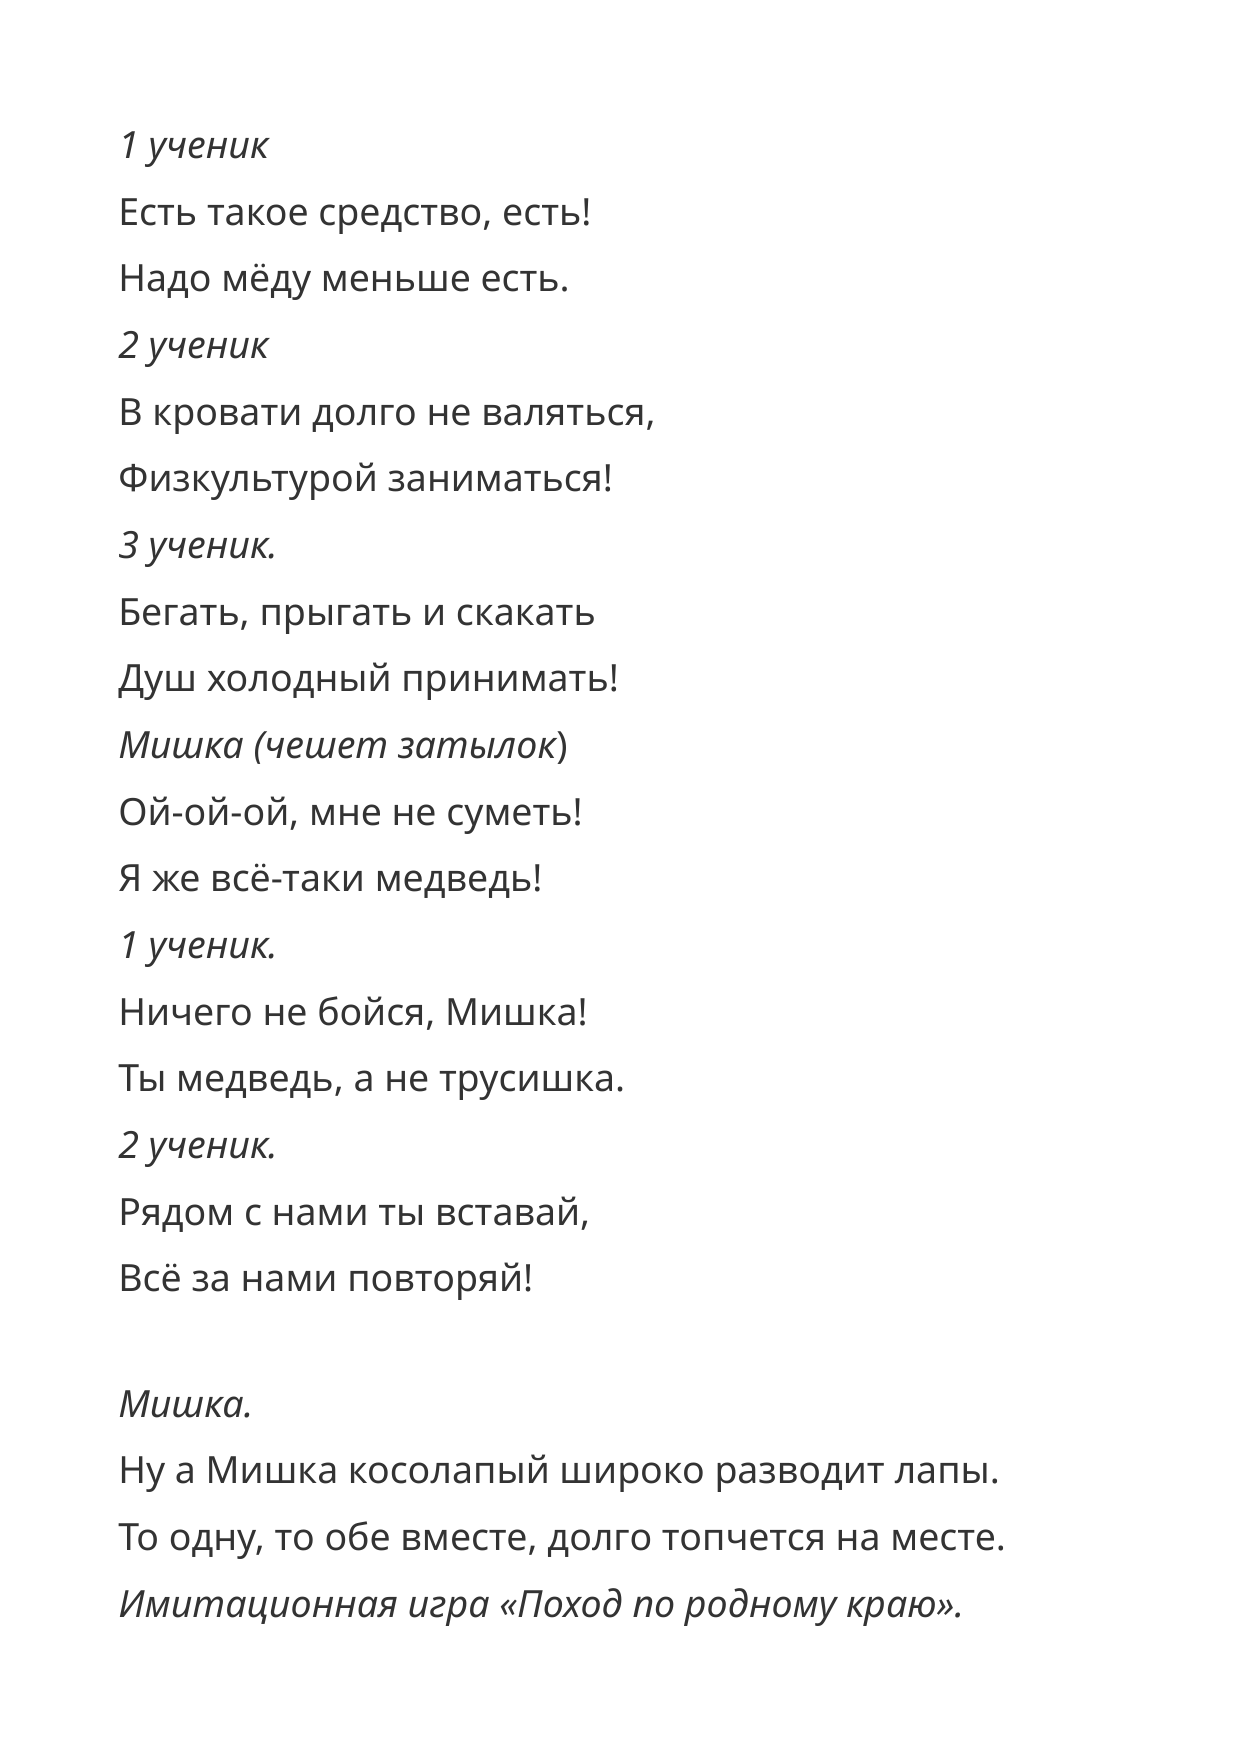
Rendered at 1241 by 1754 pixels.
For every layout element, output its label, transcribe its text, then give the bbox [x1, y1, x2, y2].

text Физкультурой заниматься! [118, 451, 1122, 502]
text 1 ученик [118, 118, 1122, 169]
text Есть такое средство, есть! [118, 185, 1122, 236]
text Ничего не бойся, Мишка! [118, 985, 1122, 1036]
text В кровати долго не валяться, [118, 385, 1122, 436]
text Надо мёду меньше есть. [118, 251, 1122, 302]
text 2 ученик. [118, 1118, 1122, 1169]
text 2 ученик [118, 318, 1122, 369]
text Душ холодный принимать! [118, 651, 1122, 702]
text Ну а Мишка косолапый широко разводит лапы. [118, 1443, 1122, 1494]
text То одну, то обе вместе, долго топчется на месте. [118, 1510, 1122, 1561]
text Ты медведь, а не трусишка. [118, 1051, 1122, 1102]
text Бегать, прыгать и скакать [118, 585, 1122, 636]
text Всё за нами повторяй! [118, 1251, 1122, 1302]
text Я же всё-таки медведь! [118, 851, 1122, 902]
text Имитационная игра «Поход по родному краю». [118, 1577, 1122, 1628]
text Ой-ой-ой, мне не суметь! [118, 785, 1122, 836]
text Мишка (чешет затылок) [118, 718, 1122, 769]
text Мишка. [118, 1377, 1122, 1428]
text 3 ученик. [118, 518, 1122, 569]
text 1 ученик. [118, 918, 1122, 969]
text Рядом с нами ты вставай, [118, 1185, 1122, 1236]
